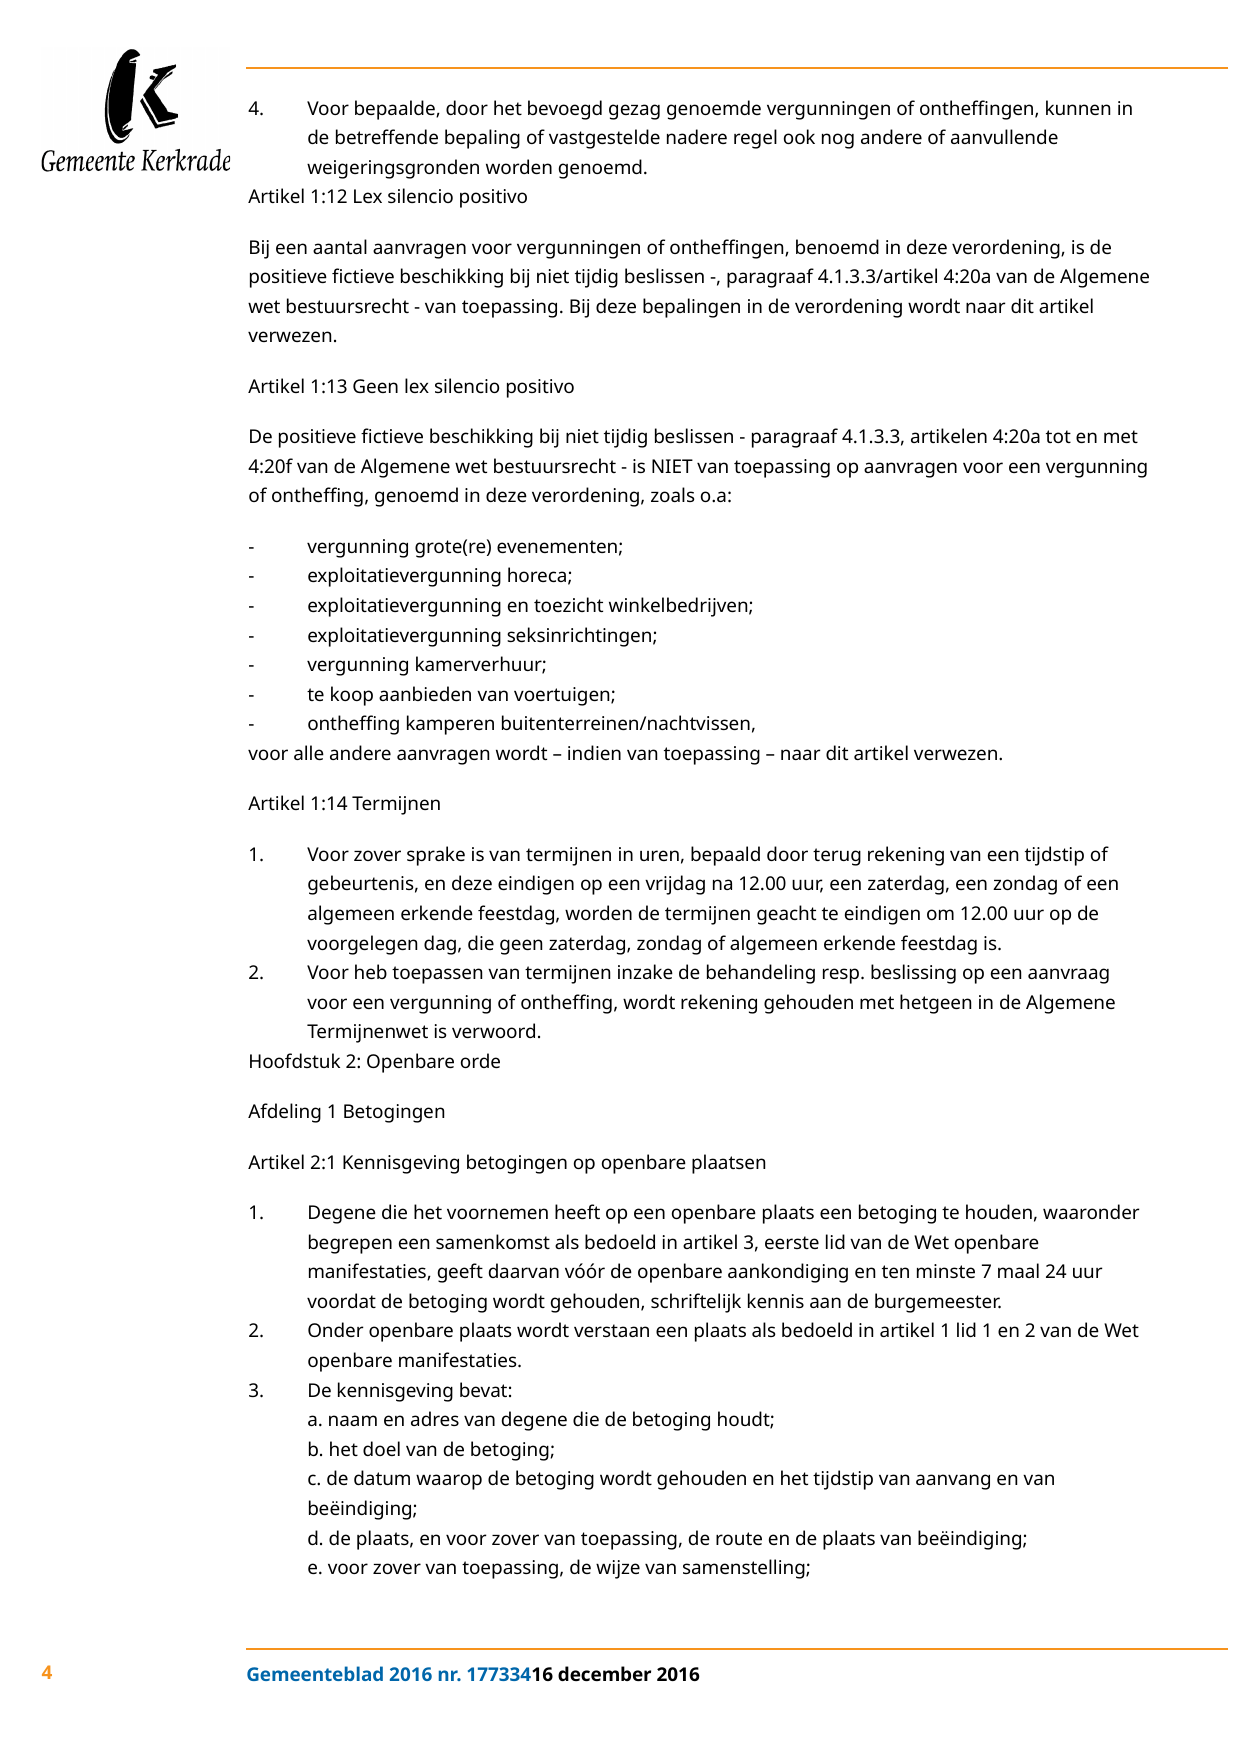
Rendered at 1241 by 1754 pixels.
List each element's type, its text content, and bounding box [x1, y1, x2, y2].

list vergunning grote(re) evenementen; [248, 533, 1152, 559]
text Artikel 1:14 Termijnen [248, 791, 1152, 816]
text Artikel 1:12 Lex silencio positivo [248, 183, 1152, 209]
text voor alle andere aanvragen wordt – indien van toepassing – naar dit artikel verwezen. [248, 740, 1152, 766]
list d. de plaats, en voor zover van toepassing, de route en de plaats van beëindiging; [248, 1525, 1152, 1551]
list Voor heb toepassen van termijnen inzake de behandeling resp. beslissing op een aanvraag voor een vergunning of ontheffing, wordt rekening gehouden met hetgeen in de Algemene Termijnenwet is verwoord. [248, 959, 1152, 1044]
list te koop aanbieden van voertuigen; [248, 681, 1152, 707]
list exploitatievergunning seksinrichtingen; [248, 622, 1152, 648]
list Voor bepaalde, door het bevoegd gezag genoemde vergunningen of ontheffingen, kunnen in de betreffende bepaling of vastgestelde nadere regel ook nog andere of aanvullende weigeringsgronden worden genoemd. [248, 95, 1152, 180]
list exploitatievergunning en toezicht winkelbedrijven; [248, 592, 1152, 618]
list Degene die het voornemen heeft op een openbare plaats een betoging te houden, waaronder begrepen een samenkomst als bedoeld in artikel 3, eerste lid van de Wet openbare manifestaties, geeft daarvan vóór de openbare aankondiging en ten minste 7 maal 24 uur voordat de betoging wordt gehouden, schriftelijk kennis aan de burgemeester. [248, 1199, 1152, 1314]
list Onder openbare plaats wordt verstaan een plaats als bedoeld in artikel 1 lid 1 en 2 van de Wet openbare manifestaties. [248, 1318, 1152, 1373]
list exploitatievergunning horeca; [248, 563, 1152, 588]
list vergunning kamerverhuur; [248, 651, 1152, 677]
list a. naam en adres van degene die de betoging houdt; [248, 1406, 1152, 1432]
list b. het doel van de betoging; [248, 1436, 1152, 1462]
text Artikel 1:13 Geen lex silencio positivo [248, 373, 1152, 399]
text De positieve fictieve beschikking bij niet tijdig beslissen - paragraaf 4.1.3.3, artikelen 4:20a tot en met 4:20f van de Algemene wet bestuursrecht - is NIET van toepassing op aanvragen voor een vergunning of ontheffing, genoemd in deze verordening, zoals o.a: [248, 423, 1152, 508]
text Bij een aantal aanvragen voor vergunningen of ontheffingen, benoemd in deze verordening, is de positieve fictieve beschikking bij niet tijdig beslissen -, paragraaf 4.1.3.3/artikel 4:20a van de Algemene wet bestuursrecht - van toepassing. Bij deze bepalingen in de verordening wordt naar dit artikel verwezen. [248, 234, 1152, 348]
text Artikel 2:1 Kennisgeving betogingen op openbare plaatsen [248, 1149, 1152, 1175]
list Voor zover sprake is van termijnen in uren, bepaald door terug rekening van een tijdstip of gebeurtenis, en deze eindigen op een vrijdag na 12.00 uur, een zaterdag, een zondag of een algemeen erkende feestdag, worden de termijnen geacht te eindigen om 12.00 uur op de voorgelegen dag, die geen zaterdag, zondag of algemeen erkende feestdag is. [248, 841, 1152, 956]
picture [41, 47, 231, 172]
list ontheffing kamperen buitenterreinen/nachtvissen, [248, 711, 1152, 736]
text Afdeling 1 Betogingen [248, 1098, 1152, 1124]
list c. de datum waarop de betoging wordt gehouden en het tijdstip van aanvang en van beëindiging; [248, 1466, 1152, 1521]
text Hoofdstuk 2: Openbare orde [248, 1048, 1152, 1074]
list De kennisgeving bevat: [248, 1377, 1152, 1403]
list e. voor zover van toepassing, de wijze van samenstelling; [248, 1554, 1152, 1580]
